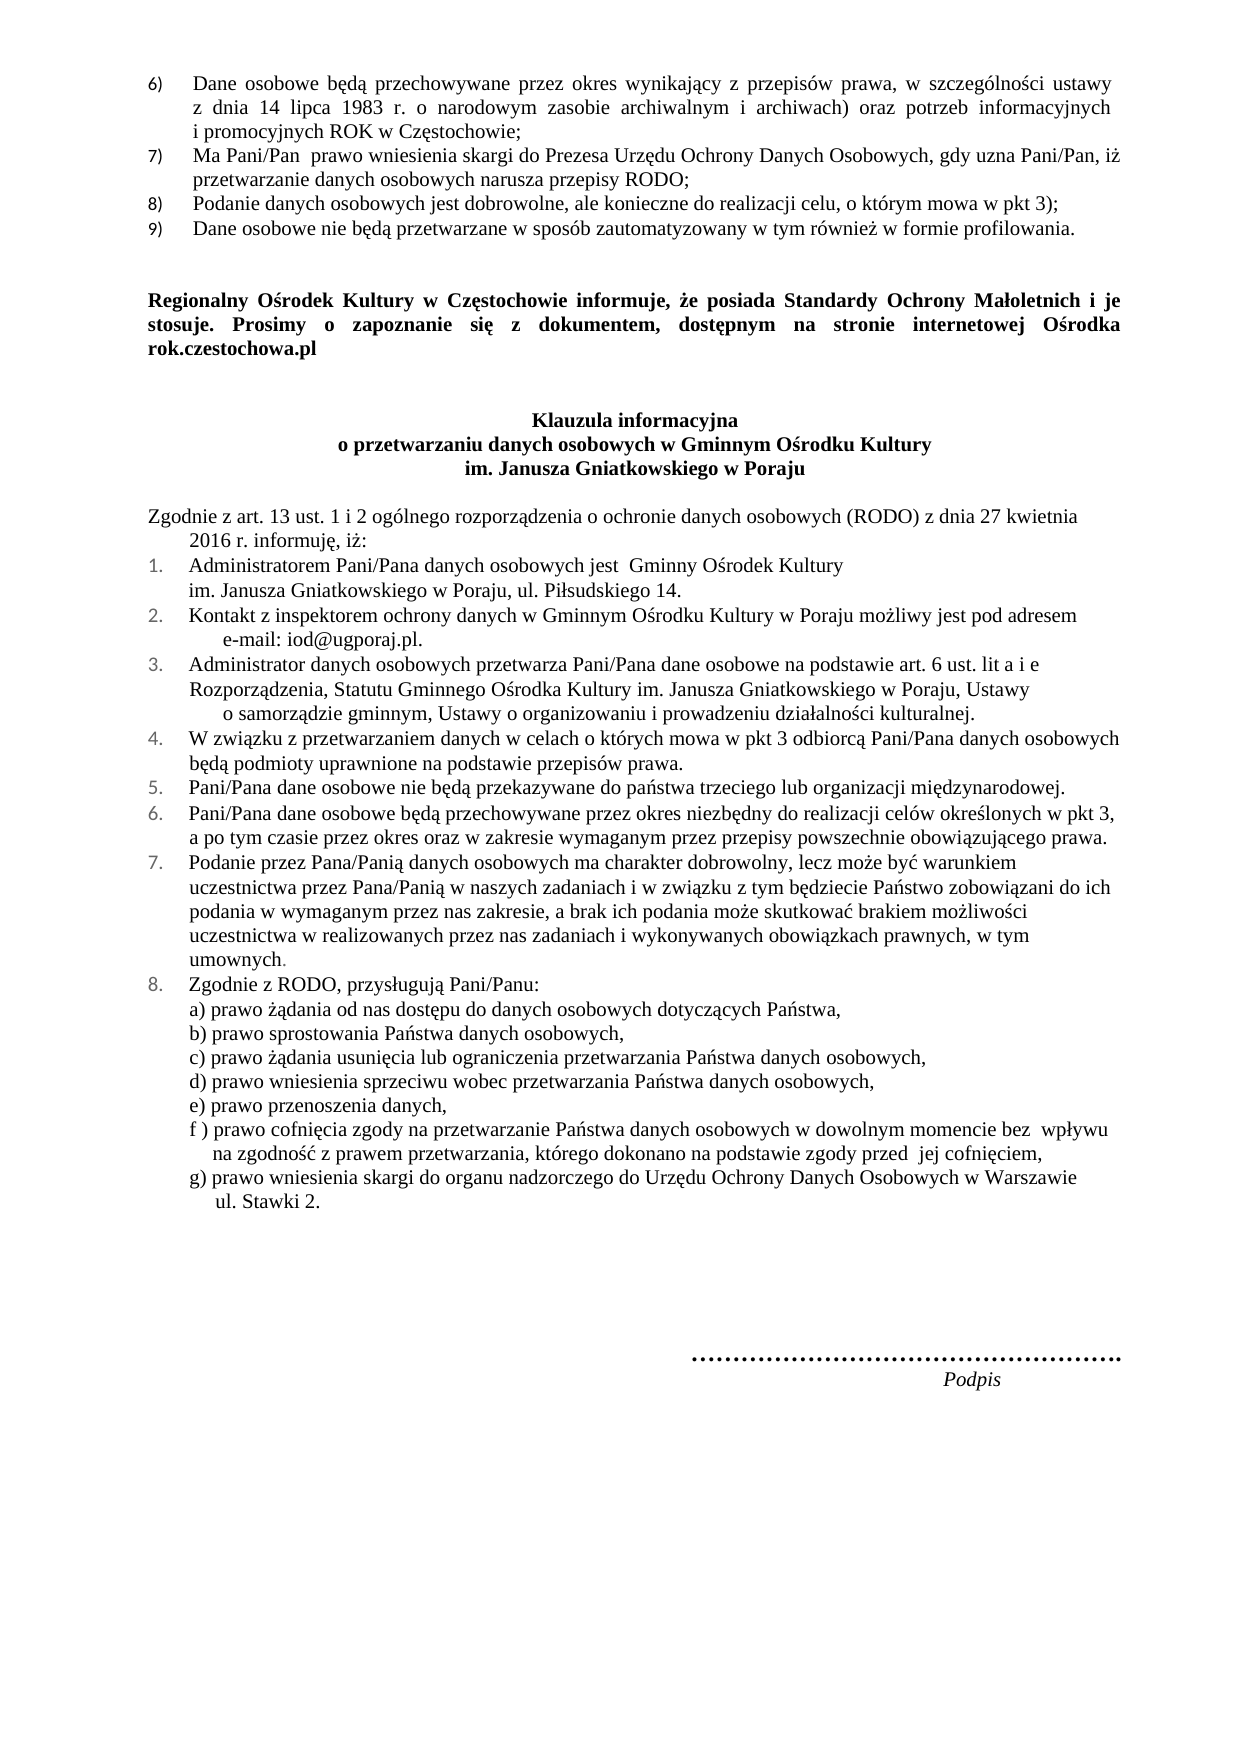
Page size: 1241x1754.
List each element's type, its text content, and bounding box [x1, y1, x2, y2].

text e-mail: iod@ugporaj.pl. [223, 627, 1122, 651]
list Ma Pani/Pan prawo wniesienia skargi do Prezesa Urzędu Ochrony Danych Osobowych, gdy uzna Pani/Pan, iż przetwarzanie danych osobowych narusza przepisy RODO; [148, 143, 1122, 191]
list Dane osobowe nie będą przetwarzane w sposób zautomatyzowany w tym również w formie profilowania. [148, 216, 1122, 240]
text o przetwarzaniu danych osobowych w Gminnym Ośrodku Kultury [148, 432, 1122, 456]
text Zgodnie z art. 13 ust. 1 i 2 ogólnego rozporządzenia o ochronie danych osobowych (RODO) z dnia 27 kwietnia 2016 r. informuję, iż: [148, 504, 1122, 552]
list Zgodnie z RODO, przysługują Pani/Panu: a) prawo żądania od nas dostępu do danych osobowych dotyczących Państwa, b) prawo sprostowania Państwa danych osobowych, c) prawo żądania usunięcia lub ograniczenia przetwarzania Państwa danych osobowych, d) prawo wniesienia sprzeciwu wobec przetwarzania Państwa danych osobowych, e) prawo przenoszenia danych, f ) prawo cofnięcia zgody na przetwarzanie Państwa danych osobowych w dowolnym momencie bez wpływu [148, 971, 1122, 1141]
list Podanie przez Pana/Panią danych osobowych ma charakter dobrowolny, lecz może być warunkiem uczestnictwa przez Pana/Panią w naszych zadaniach i w związku z tym będziecie Państwo zobowiązani do ich podania w wymaganym przez nas zakresie, a brak ich podania może skutkować brakiem możliwości uczestnictwa w realizowanych przez nas zadaniach i wykonywanych obowiązkach prawnych, w tym umownych. [148, 849, 1122, 971]
text na zgodność z prawem przetwarzania, którego dokonano na podstawie zgody przed jej cofnięciem, g) prawo wniesienia skargi do organu nadzorczego do Urzędu Ochrony Danych Osobowych w Warszawie [165, 1141, 1122, 1189]
text Klauzula informacyjna [148, 408, 1122, 432]
text Regionalny Ośrodek Kultury w Częstochowie informuje, że posiada Standardy Ochrony Małoletnich i je stosuje. Prosimy o zapoznanie się z dokumentem, dostępnym na stronie internetowej Ośrodka rok.czestochowa.pl [148, 288, 1122, 360]
text o samorządzie gminnym, Ustawy o organizowaniu i prowadzeniu działalności kulturalnej. [223, 701, 1122, 725]
text ul. Stawki 2. [189, 1189, 1122, 1213]
text im. Janusza Gniatkowskiego w Poraju [148, 456, 1122, 480]
list Kontakt z inspektorem ochrony danych w Gminnym Ośrodku Kultury w Poraju możliwy jest pod adresem [188, 602, 1122, 627]
list Dane osobowe będą przechowywane przez okres wynikający z przepisów prawa, w szczególności ustawy z dnia 14 lipca 1983 r. o narodowym zasobie archiwalnym i archiwach) oraz potrzeb informacyjnych i promocyjnych ROK w Częstochowie; [148, 71, 1122, 143]
list Pani/Pana dane osobowe będą przechowywane przez okres niezbędny do realizacji celów określonych w pkt 3, a po tym czasie przez okres oraz w zakresie wymaganym przez przepisy powszechnie obowiązującego prawa. [148, 800, 1122, 849]
text ……………………………………………. [215, 1338, 1122, 1367]
list Administratorem Pani/Pana danych osobowych jest Gminny Ośrodek Kultury [148, 552, 1122, 578]
list Administrator danych osobowych przetwarza Pani/Pana dane osobowe na podstawie art. 6 ust. lit a i e Rozporządzenia, Statutu Gminnego Ośrodka Kultury im. Janusza Gniatkowskiego w Poraju, Ustawy [148, 651, 1122, 701]
text im. Janusza Gniatkowskiego w Poraju, ul. Piłsudskiego 14. [183, 578, 1122, 602]
text Podpis [215, 1367, 1122, 1391]
list Podanie danych osobowych jest dobrowolne, ale konieczne do realizacji celu, o którym mowa w pkt 3); [148, 191, 1122, 216]
list Pani/Pana dane osobowe nie będą przekazywane do państwa trzeciego lub organizacji międzynarodowej. [148, 774, 1122, 800]
list W związku z przetwarzaniem danych w celach o których mowa w pkt 3 odbiorcą Pani/Pana danych osobowych będą podmioty uprawnione na podstawie przepisów prawa. [148, 725, 1122, 774]
